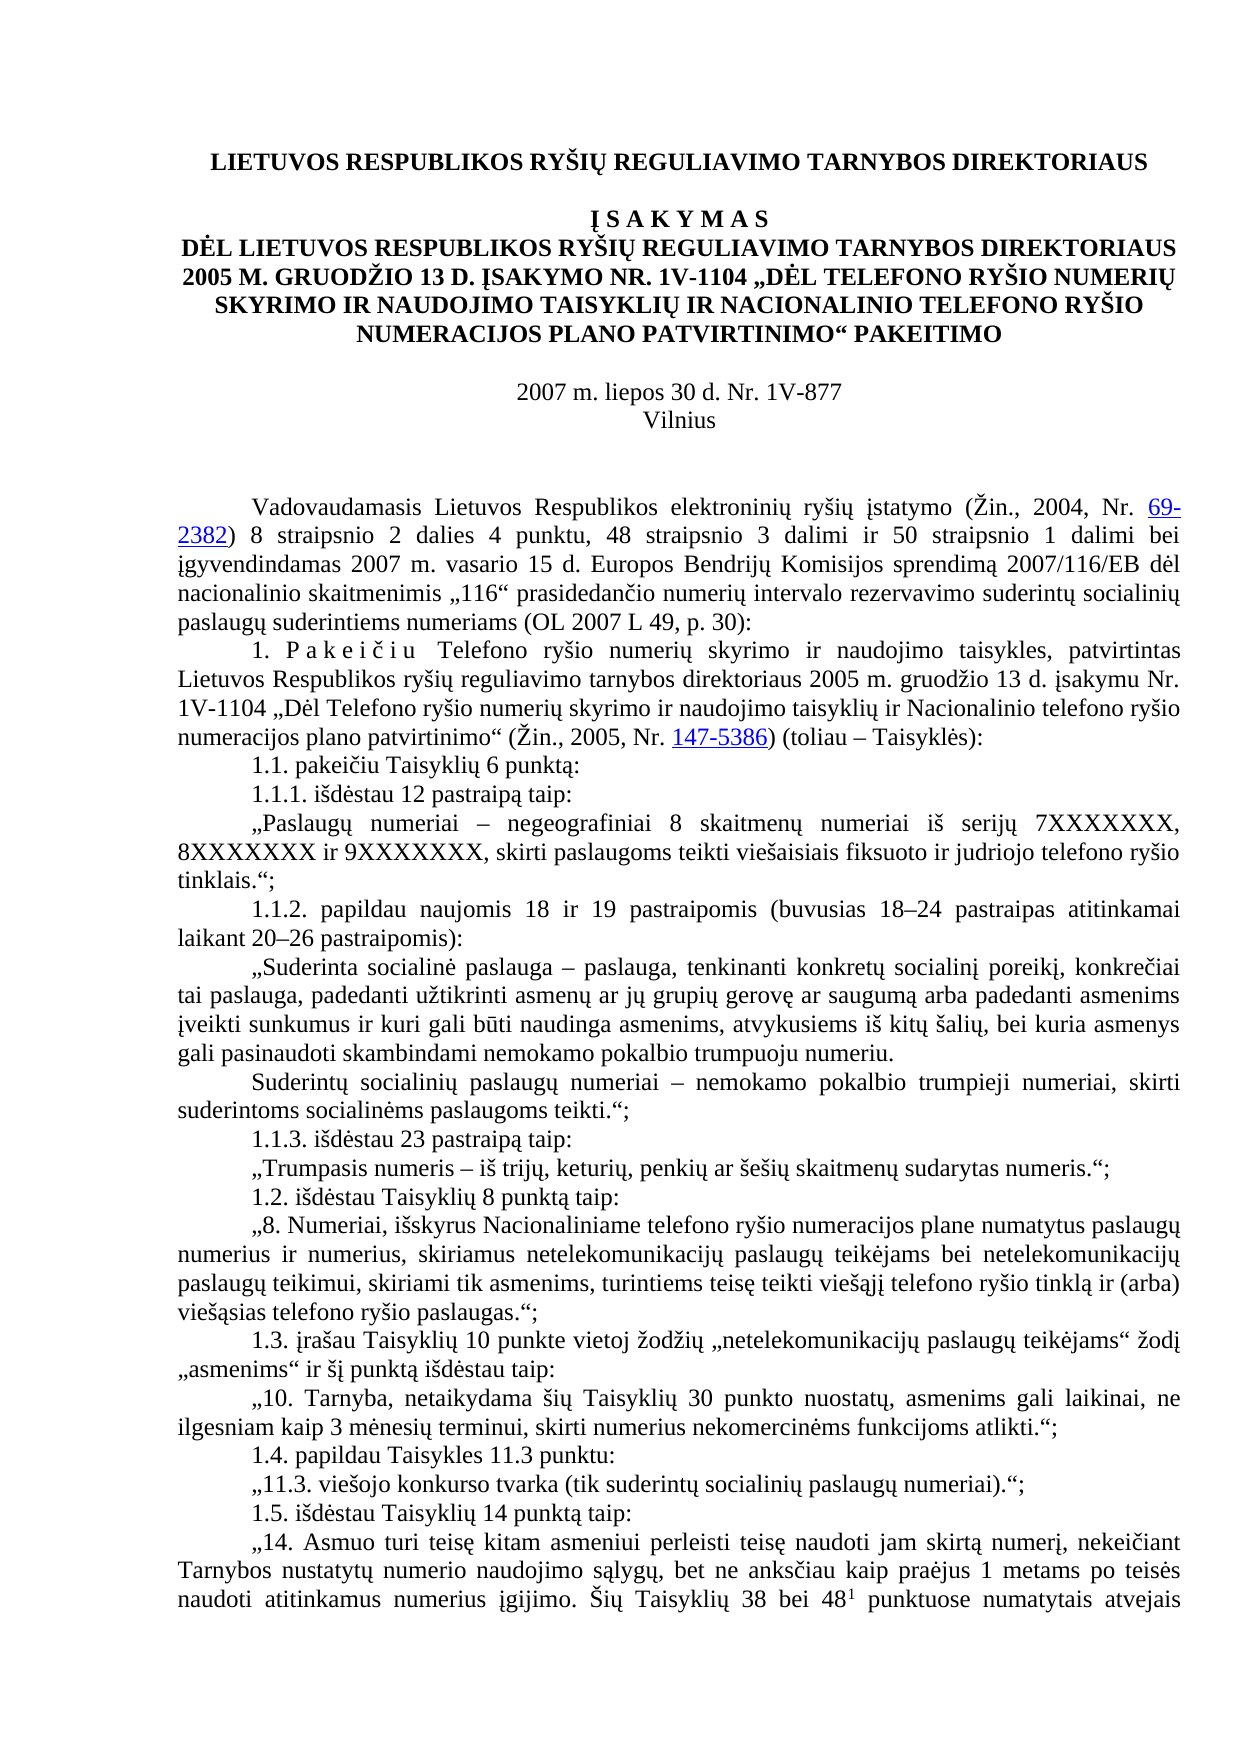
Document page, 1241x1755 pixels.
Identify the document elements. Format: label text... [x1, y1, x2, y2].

text „11.3. viešojo konkurso tvarka (tik suderintų socialinių paslaugų numeriai).“; [177, 1469, 1181, 1498]
text 1.1.2. papildau naujomis 18 ir 19 pastraipomis (buvusias 18–24 pastraipas atitinkamai laikant 20–26 pastraipomis): [177, 894, 1181, 952]
text 1.5. išdėstau Taisyklių 14 punktą taip: [177, 1498, 1181, 1527]
text 1.1. pakeičiu Taisyklių 6 punktą: [177, 751, 1181, 779]
text „Paslaugų numeriai – negeografiniai 8 skaitmenų numeriai iš serijų 7XXXXXXX, 8XXXXXXX ir 9XXXXXXX, skirti paslaugoms teikti viešaisiais fiksuoto ir judriojo telefono ryšio tinklais.“; [177, 808, 1181, 894]
text LIETUVOS RESPUBLIKOS RYŠIŲ REGULIAVIMO TARNYBOS DIREKTORIAUS [177, 147, 1181, 176]
text Į S A K Y M A S [177, 204, 1181, 233]
text 1.2. išdėstau Taisyklių 8 punktą taip: [177, 1182, 1181, 1211]
text 1.1.1. išdėstau 12 pastraipą taip: [177, 779, 1181, 808]
text „Trumpasis numeris – iš trijų, keturių, penkių ar šešių skaitmenų sudarytas numeris.“; [177, 1153, 1181, 1182]
text 1.3. įrašau Taisyklių 10 punkte vietoj žodžių „netelekomunikacijų paslaugų teikėjams“ žodį „asmenims“ ir šį punktą išdėstau taip: [177, 1326, 1181, 1383]
text Suderintų socialinių paslaugų numeriai – nemokamo pokalbio trumpieji numeriai, skirti suderintoms socialinėms paslaugoms teikti.“; [177, 1067, 1181, 1124]
text 1. Pakeičiu Telefono ryšio numerių skyrimo ir naudojimo taisykles, patvirtintas Lietuvos Respublikos ryšių reguliavimo tarnybos direktoriaus 2005 m. gruodžio 13 d. įsakymu Nr. 1V-1104 „Dėl Telefono ryšio numerių skyrimo ir naudojimo taisyklių ir Nacionalinio telefono ryšio numeracijos plano patvirtinimo“ (Žin., 2005, Nr. 147-5386) (toliau – Taisyklės): [177, 636, 1181, 751]
text Vadovaudamasis Lietuvos Respublikos elektroninių ryšių įstatymo (Žin., 2004, Nr. 69-2382) 8 straipsnio 2 dalies 4 punktu, 48 straipsnio 3 dalimi ir 50 straipsnio 1 dalimi bei įgyvendindamas 2007 m. vasario 15 d. Europos Bendrijų Komisijos sprendimą 2007/116/EB dėl nacionalinio skaitmenimis „116“ prasidedančio numerių intervalo rezervavimo suderintų socialinių paslaugų suderintiems numeriams (OL 2007 L 49, p. 30): [177, 492, 1181, 636]
text 2007 m. liepos 30 d. Nr. 1V-877 [177, 377, 1181, 406]
text Vilnius [177, 406, 1181, 434]
text „8. Numeriai, išskyrus Nacionaliniame telefono ryšio numeracijos plane numatytus paslaugų numerius ir numerius, skiriamus netelekomunikacijų paslaugų teikėjams bei netelekomunikacijų paslaugų teikimui, skiriami tik asmenims, turintiems teisę teikti viešąjį telefono ryšio tinklą ir (arba) viešąsias telefono ryšio paslaugas.“; [177, 1211, 1181, 1326]
text 1.1.3. išdėstau 23 pastraipą taip: [177, 1124, 1181, 1153]
text 1.4. papildau Taisykles 11.3 punktu: [177, 1441, 1181, 1469]
text „14. Asmuo turi teisę kitam asmeniui perleisti teisę naudoti jam skirtą numerį, nekeičiant Tarnybos nustatytų numerio naudojimo sąlygų, bet ne anksčiau kaip praėjus 1 metams po teisės naudoti atitinkamus numerius įgijimo. Šių Taisyklių 38 bei 481 punktuose numatytais atvejais [177, 1527, 1181, 1613]
text „10. Tarnyba, netaikydama šių Taisyklių 30 punkto nuostatų, asmenims gali laikinai, ne ilgesniam kaip 3 mėnesių terminui, skirti numerius nekomercinėms funkcijoms atlikti.“; [177, 1383, 1181, 1441]
text „Suderinta socialinė paslauga – paslauga, tenkinanti konkretų socialinį poreikį, konkrečiai tai paslauga, padedanti užtikrinti asmenų ar jų grupių gerovę ar saugumą arba padedanti asmenims įveikti sunkumus ir kuri gali būti naudinga asmenims, atvykusiems iš kitų šalių, bei kuria asmenys gali pasinaudoti skambindami nemokamo pokalbio trumpuoju numeriu. [177, 952, 1181, 1067]
text DĖL LIETUVOS RESPUBLIKOS RYŠIŲ REGULIAVIMO TARNYBOS DIREKTORIAUS 2005 M. GRUODŽIO 13 D. ĮSAKYMO NR. 1V-1104 „DĖL TELEFONO RYŠIO NUMERIŲ SKYRIMO IR NAUDOJIMO TAISYKLIŲ IR NACIONALINIO TELEFONO RYŠIO NUMERACIJOS PLANO PATVIRTINIMO“ PAKEITIMO [177, 233, 1181, 348]
